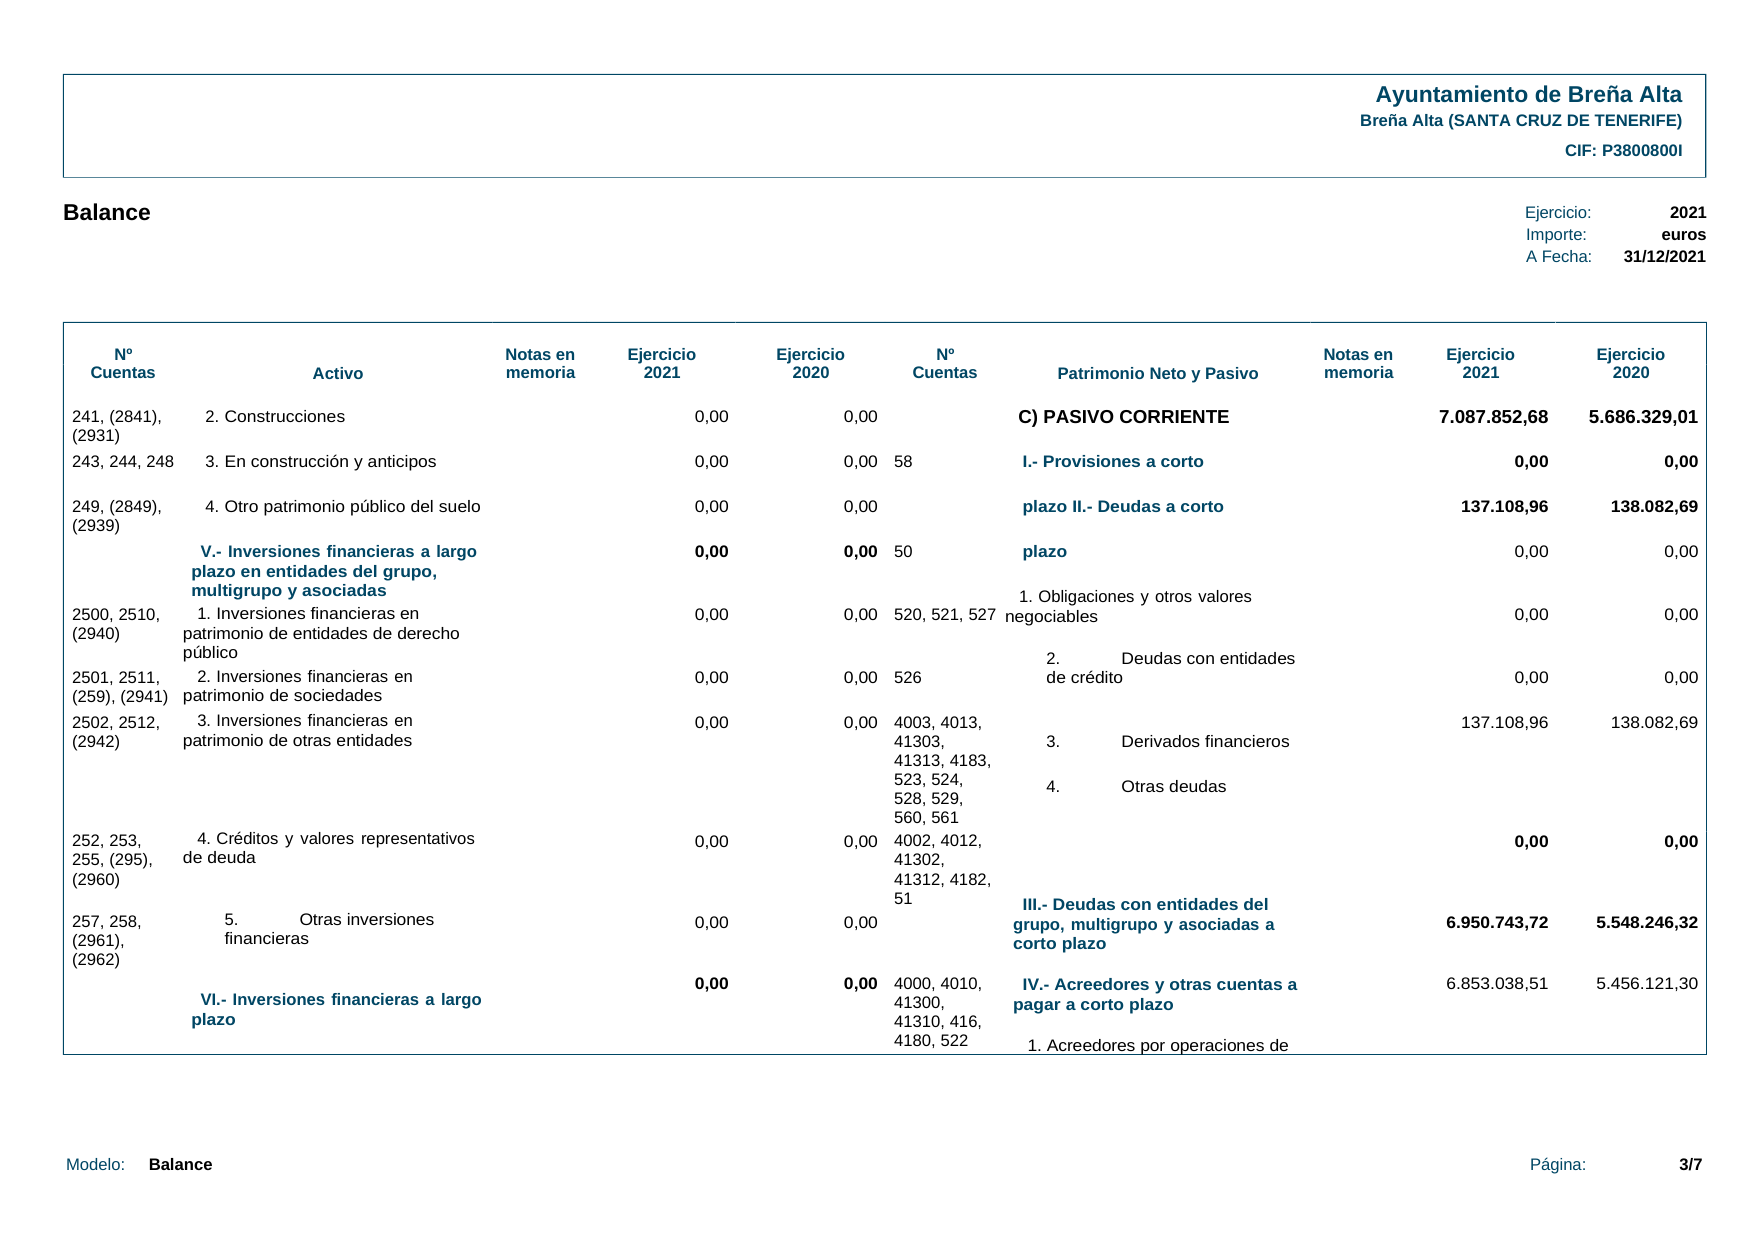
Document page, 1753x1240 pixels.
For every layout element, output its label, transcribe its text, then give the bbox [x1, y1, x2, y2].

text 0,00 [588, 605, 728, 624]
text 137.108,96 [1406, 497, 1548, 516]
text 2501, 2511, [72, 667, 183, 687]
text 5.456.121,30 [1556, 974, 1698, 993]
text 6.950.743,72 [1406, 913, 1548, 932]
text 0,00 [737, 497, 878, 516]
text 58 [894, 451, 1005, 471]
text 0,00 [1556, 452, 1698, 471]
text 4002, 4012, [894, 831, 1005, 850]
list Inversiones financieras en patrimonio de sociedades [183, 666, 424, 705]
text 4000, 4010, [894, 973, 1005, 993]
text C) PASIVO CORRIENTE [1018, 406, 1311, 428]
list Otras deudas [1046, 776, 1311, 796]
text (259), (2941) [72, 687, 183, 706]
text 137.108,96 [1406, 713, 1548, 732]
text 243, 244, 248 [72, 451, 183, 471]
text 0,00 [1406, 832, 1548, 851]
text 0,00 [737, 542, 878, 561]
text 138.082,69 [1556, 713, 1698, 732]
text Nº Cuentas [90, 346, 157, 382]
text (2960) [72, 869, 183, 888]
text 2502, 2512, [72, 712, 183, 732]
text Ejercicio 2021 [627, 346, 698, 382]
text 0,00 [588, 497, 728, 516]
text 241, (2841), [72, 406, 183, 426]
text 0,00 [1556, 605, 1698, 624]
text 0,00 [1406, 452, 1548, 471]
text 0,00 [588, 913, 728, 932]
text Ejercicio 2020 [1596, 346, 1667, 382]
text 523, 524, [894, 770, 1005, 789]
text 560, 561 [894, 808, 1005, 827]
text euros 31/12/2021 [1623, 225, 1708, 266]
text 0,00 [588, 668, 728, 687]
text 2021 [1670, 203, 1709, 222]
list Obligaciones y otros valores negociables [1005, 587, 1262, 626]
list En construcción y anticipos [205, 452, 493, 471]
text Notas en memoria [1323, 346, 1395, 382]
text 257, 258, [72, 912, 183, 931]
text 41313, 4183, [894, 751, 1005, 770]
text Activo [310, 364, 366, 383]
text 0,00 [737, 605, 878, 624]
text VI.- Inversiones financieras a largo plazo [191, 990, 493, 1029]
text 0,00 [1556, 832, 1698, 851]
text 0,00 [1406, 668, 1548, 687]
text (2939) [72, 516, 183, 535]
text Ejercicio 2021 [1446, 346, 1517, 382]
text 0,00 [1406, 605, 1548, 624]
text 0,00 [737, 832, 878, 851]
text CIF: P3800800I [64, 141, 1682, 160]
text 0,00 [737, 668, 878, 687]
text 252, 253, [72, 831, 183, 850]
text Nº Cuentas [912, 346, 979, 382]
text 2500, 2510, [72, 604, 183, 623]
text 255, (295), [72, 850, 183, 869]
text 526 [894, 667, 1005, 687]
list Inversiones financieras en patrimonio de otras entidades [183, 711, 424, 749]
text (2940) [72, 623, 183, 643]
text 6.853.038,51 [1406, 974, 1548, 993]
text 138.082,69 [1556, 497, 1698, 516]
text Ejercicio 2020 [776, 346, 847, 382]
text 51 [894, 888, 1005, 908]
text 520, 521, 527 [894, 604, 1005, 624]
text (2962) [72, 950, 183, 969]
list Deudas con entidades de crédito [1046, 649, 1311, 687]
text 528, 529, [894, 789, 1005, 808]
text 4003, 4013, [894, 712, 1005, 732]
text 0,00 [737, 713, 878, 732]
text 0,00 [588, 974, 728, 993]
text Balance [63, 199, 153, 225]
text 50 [894, 541, 1005, 561]
text 41310, 416, [894, 1012, 1005, 1031]
text 0,00 [588, 832, 728, 851]
text Ejercicio: Importe: A Fecha: [1525, 202, 1593, 266]
text 0,00 [737, 913, 878, 932]
text 0,00 [588, 713, 728, 732]
list Derivados financieros [1046, 731, 1311, 751]
text 41312, 4182, [894, 869, 1005, 888]
text 0,00 [588, 542, 728, 561]
text 0,00 [737, 407, 878, 426]
text (2931) [72, 426, 183, 445]
text Modelo: Balance [66, 1154, 214, 1174]
text (2961), [72, 931, 183, 950]
list Otro patrimonio público del suelo [200, 497, 493, 516]
text Breña Alta (SANTA CRUZ DE TENERIFE) [64, 111, 1682, 130]
list Construcciones [205, 407, 493, 426]
text 0,00 [737, 974, 878, 993]
text 0,00 [737, 452, 878, 471]
text I.- Provisiones a corto plazo II.- Deudas a corto plazo [1022, 452, 1250, 561]
list Créditos y valores representativos de deuda [183, 829, 484, 867]
text 0,00 [588, 407, 728, 426]
text 249, (2849), [72, 496, 183, 516]
text 5.686.329,01 [1556, 406, 1698, 428]
list Inversiones financieras en patrimonio de entidades de derecho público [183, 604, 465, 662]
text (2942) [72, 732, 183, 751]
text 5.548.246,32 [1556, 913, 1698, 932]
text Página: [1530, 1154, 1588, 1174]
text IV.- Acreedores y otras cuentas a pagar a corto plazo [1013, 975, 1311, 1014]
text 4180, 522 [894, 1031, 1005, 1050]
text 3/7 [1679, 1154, 1704, 1174]
text III.- Deudas con entidades del grupo, multigrupo y asociadas a corto plazo [1013, 895, 1311, 953]
text Ayuntamiento de Breña Alta [64, 81, 1682, 107]
text 41303, [894, 732, 1005, 751]
text Patrimonio Neto y Pasivo [1057, 364, 1311, 383]
text 0,00 [1556, 668, 1698, 687]
text 1. Acreedores por operaciones de gestión [1013, 1036, 1311, 1054]
text 0,00 [588, 452, 728, 471]
text Notas en memoria [505, 346, 577, 382]
text V.- Inversiones financieras a largo plazo en entidades del grupo, multigrupo y asociadas [191, 542, 493, 600]
text 7.087.852,68 [1406, 406, 1548, 428]
text 41300, [894, 993, 1005, 1012]
text 0,00 [1406, 542, 1548, 561]
list Otras inversiones financieras [224, 909, 493, 948]
text 0,00 [1556, 542, 1698, 561]
text 41302, [894, 850, 1005, 869]
